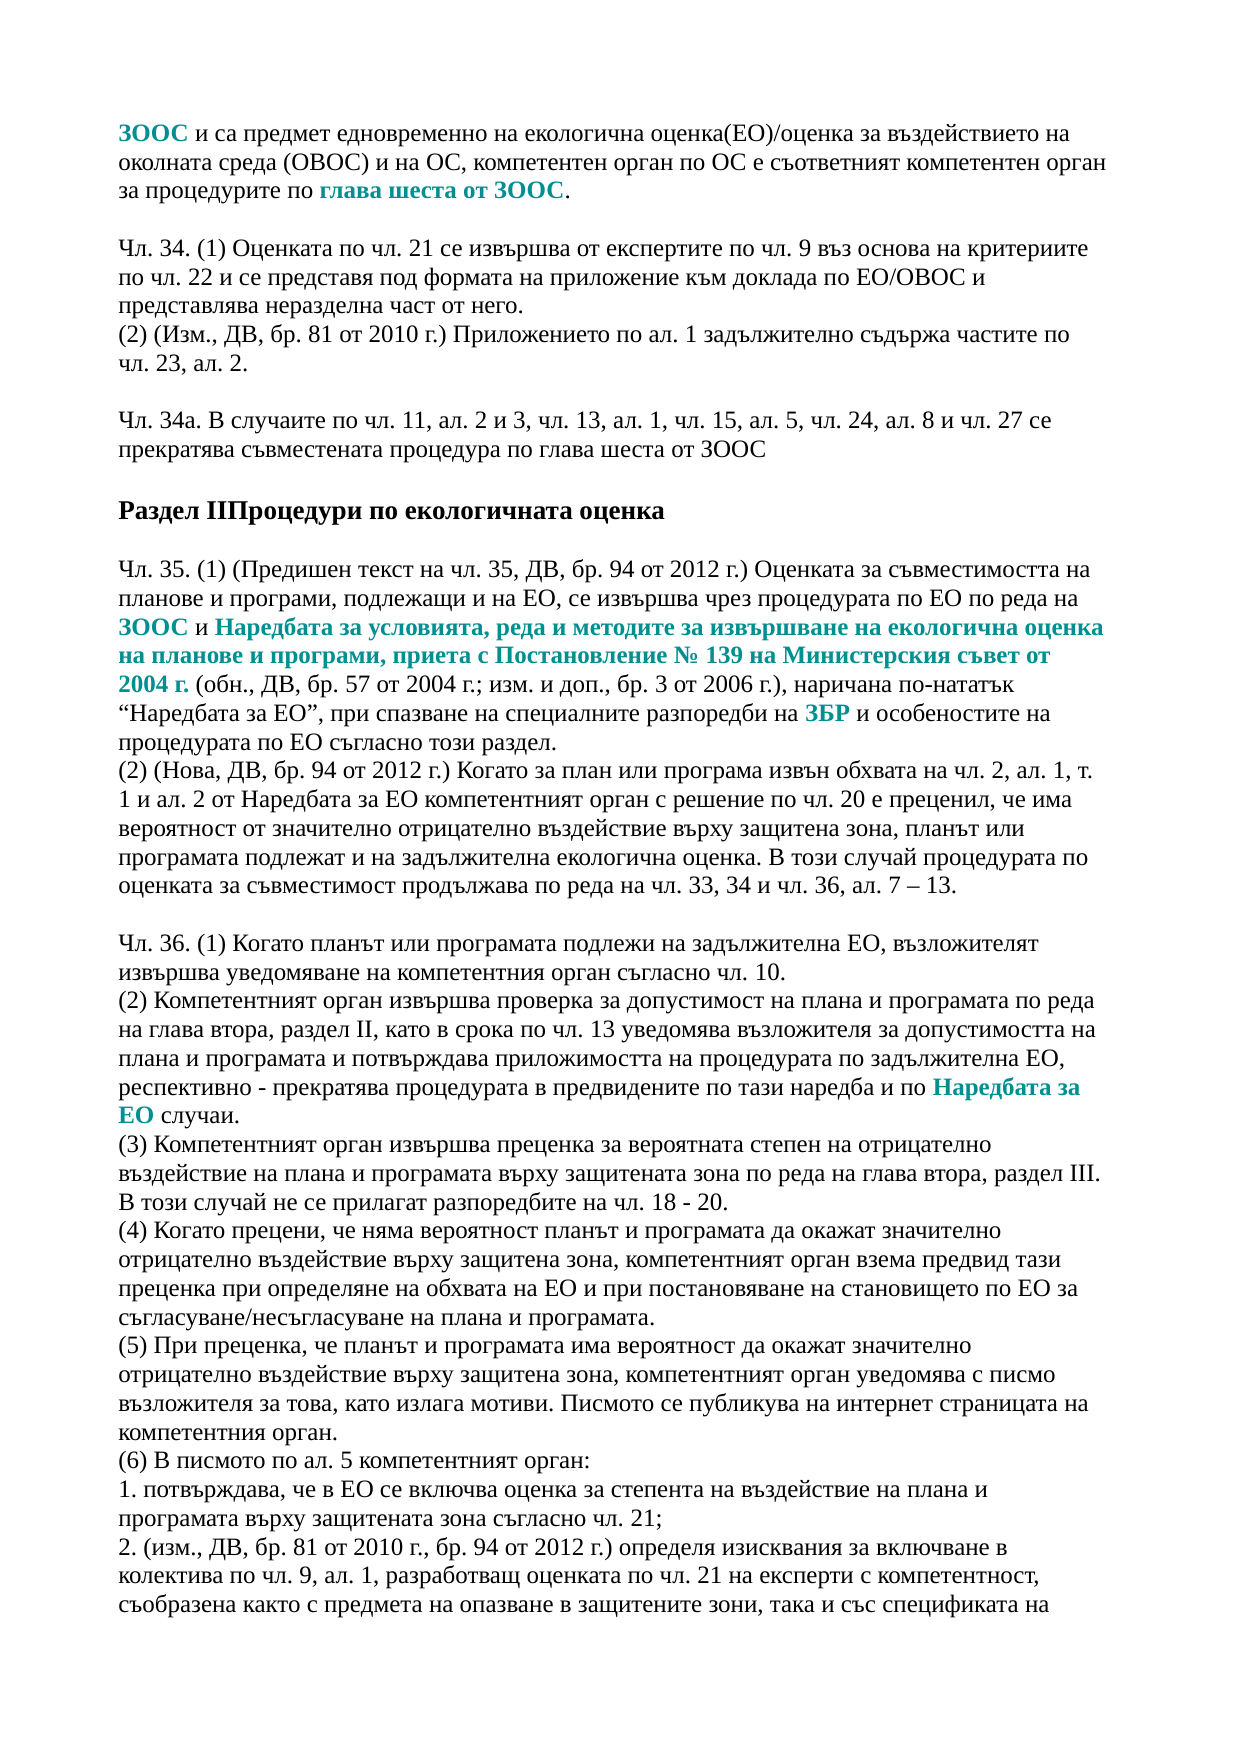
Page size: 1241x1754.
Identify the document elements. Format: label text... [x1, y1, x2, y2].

table_header ЗООС и са предмет едновременно на екологична оценка(ЕО)/оценка за въздействието на околната среда (ОВОС) и на ОС, компетентен орган по ОС е съответният компетентен орган за процедурите по глава шеста от ЗООС. Чл. 34. (1) Оценката по чл. 21 се извършва от експертите по чл. 9 въз основа на критериите по чл. 22 и се представя под формата на приложение към доклада по ЕО/ОВОС и представлява неразделна част от него. (2) (Изм., ДВ, бр. 81 от 2010 г.) Приложението по ал. 1 задължително съдържа частите по чл. 23, ал. 2. Чл. 34а. В случаите по чл. 11, ал. 2 и 3, чл. 13, ал. 1, чл. 15, ал. 5, чл. 24, ал. 8 и чл. 27 се прекратява съвместената процедура по глава шеста от ЗООС Раздел II Процедури по екологичната оценка Чл. 35. (1) (Предишен текст на чл. 35, ДВ, бр. 94 от 2012 г.) Оценката за съвместимостта на планове и програми, подлежащи и на ЕО, се извършва чрез процедурата по ЕО по реда на ЗООС и Наредбата за условията, реда и методите за извършване на екологична оценка на планове и програми, приета с Постановление № 139 на Министерския съвет от 2004 г. (обн., ДВ, бр. 57 от 2004 г.; изм. и доп., бр. 3 от 2006 г.), наричана по-нататък “Наредбата за ЕО”, при спазване на специалните разпоредби на ЗБР и особеностите на процедурата по ЕО съгласно този раздел. (2) (Нова, ДВ, бр. 94 от 2012 г.) Когато за план или програма извън обхвата на чл. 2, ал. 1, т. 1 и ал. 2 от Наредбата за ЕО компетентният орган с решение по чл. 20 е преценил, че има вероятност от значително отрицателно въздействие върху защитена зона, планът или програмата подлежат и на задължителна екологична оценка. В този случай процедурата по оценката за съвместимост продължава по реда на чл. 33, 34 и чл. 36, ал. 7 – 13. Чл. 36. (1) Когато планът или програмата подлежи на задължителна ЕО, възложителят извършва уведомяване на компетентния орган съгласно чл. 10. (2) Компетентният орган извършва проверка за допустимост на плана и програмата по реда на глава втора, раздел II, като в срока по чл. 13 уведомява възложителя за допустимостта на плана и програмата и потвърждава приложимостта на процедурата по задължителна ЕО, респективно - прекратява процедурата в предвидените по тази наредба и по Наредбата за ЕО случаи. (3) Компетентният орган извършва преценка за вероятната степен на отрицателно въздействие на плана и програмата върху защитената зона по реда на глава втора, раздел III. В този случай не се прилагат разпоредбите на чл. 18 - 20. (4) Когато прецени, че няма вероятност планът и програмата да окажат значително отрицателно въздействие върху защитена зона, компетентният орган взема предвид тази преценка при определяне на обхвата на ЕО и при постановяване на становището по ЕО за съгласуване/несъгласуване на плана и програмата. (5) При преценка, че планът и програмата има вероятност да окажат значително отрицателно въздействие върху защитена зона, компетентният орган уведомява с писмо възложителя за това, като излага мотиви. Писмото се публикува на интернет страницата на компетентния орган. (6) В писмото по ал. 5 компетентният орган: 1. потвърждава, че в ЕО се включва оценка за степента на въздействие на плана и програмата върху защитената зона съгласно чл. 21; 2. (изм., ДВ, бр. 81 от 2010 г., бр. 94 от 2012 г.) определя изисквания за включване в колектива по чл. 9, ал. 1, разработващ оценката по чл. 21 на експерти с компетентност, съобразена както с предмета на опазване в защитените зони, така и със спецификата на [107, 118, 1119, 1618]
